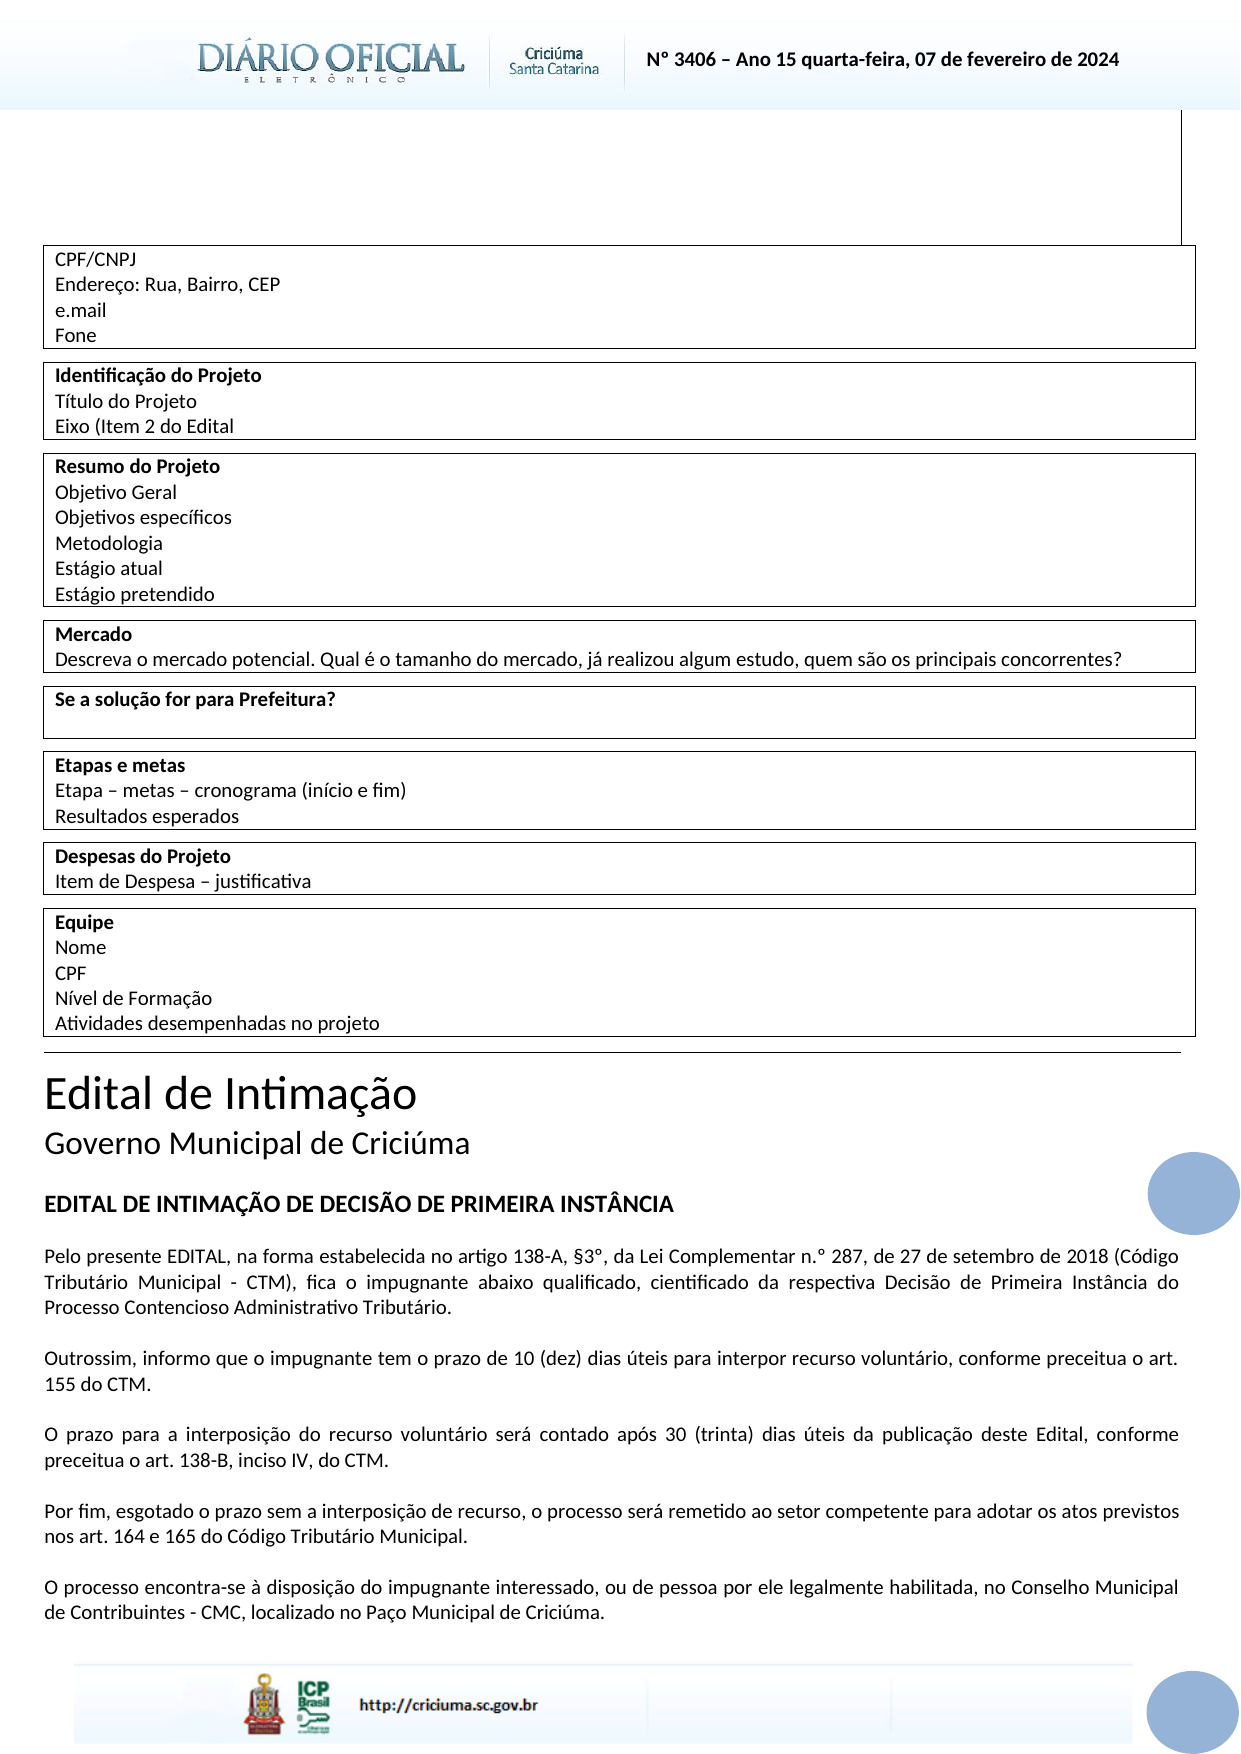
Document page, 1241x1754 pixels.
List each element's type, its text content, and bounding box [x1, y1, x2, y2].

subtitle Outrossim, informo que o impugnante tem o prazo de 10 (dez) dias úteis para interpor recurso voluntário, conforme preceitua o art. 155 do CTM. [44, 1345, 1181, 1396]
text Governo Municipal de Criciúma [44, 1122, 1181, 1162]
table_header Mercado Descreva o mercado potencial. Qual é o tamanho do mercado, já realizou algum estudo, quem são os principais concorrentes? [44, 621, 1195, 672]
text Edital de Intimação [44, 1063, 1181, 1122]
table_header Etapas e metas Etapa – metas – cronograma (início e fim) Resultados esperados [44, 752, 1195, 828]
text Por fim, esgotado o prazo sem a interposição de recurso, o processo será remetido ao setor competente para adotar os atos previstos nos art. 164 e 165 do Código Tributário Municipal. [44, 1498, 1181, 1549]
table_header Resumo do Projeto Objetivo Geral Objetivos específicos Metodologia Estágio atual Estágio pretendido [44, 454, 1195, 606]
text EDITAL DE INTIMAÇÃO de decisão de primeira instância [44, 1188, 1155, 1218]
subtitle O prazo para a interposição do recurso voluntário será contado após 30 (trinta) dias úteis da publicação deste Edital, conforme preceitua o art. 138-B, inciso IV, do CTM. [44, 1422, 1181, 1472]
table_header Identificação do Projeto Título do Projeto Eixo (Item 2 do Edital [44, 363, 1195, 439]
table_header Se a solução for para Prefeitura? [44, 687, 1195, 737]
subtitle Pelo presente EDITAL, na forma estabelecida no artigo 138-A, §3º, da Lei Complementar n.º 287, de 27 de setembro de 2018 (Código Tributário Municipal - CTM), fica o impugnante abaixo qualificado, cientificado da respectiva Decisão de Primeira Instância do Processo Contencioso Administrativo Tributário. [44, 1244, 1181, 1320]
table_header CPF/CNPJ Endereço: Rua, Bairro, CEP e.mail Fone [44, 246, 1195, 348]
text O processo encontra-se à disposição do impugnante interessado, ou de pessoa por ele legalmente habilitada, no Conselho Municipal de Contribuintes - CMC, localizado no Paço Municipal de Criciúma. [44, 1574, 1181, 1625]
table_header Equipe Nome CPF Nível de Formação Atividades desempenhadas no projeto [44, 909, 1195, 1036]
table_header Despesas do Projeto Item de Despesa – justificativa [44, 843, 1195, 894]
